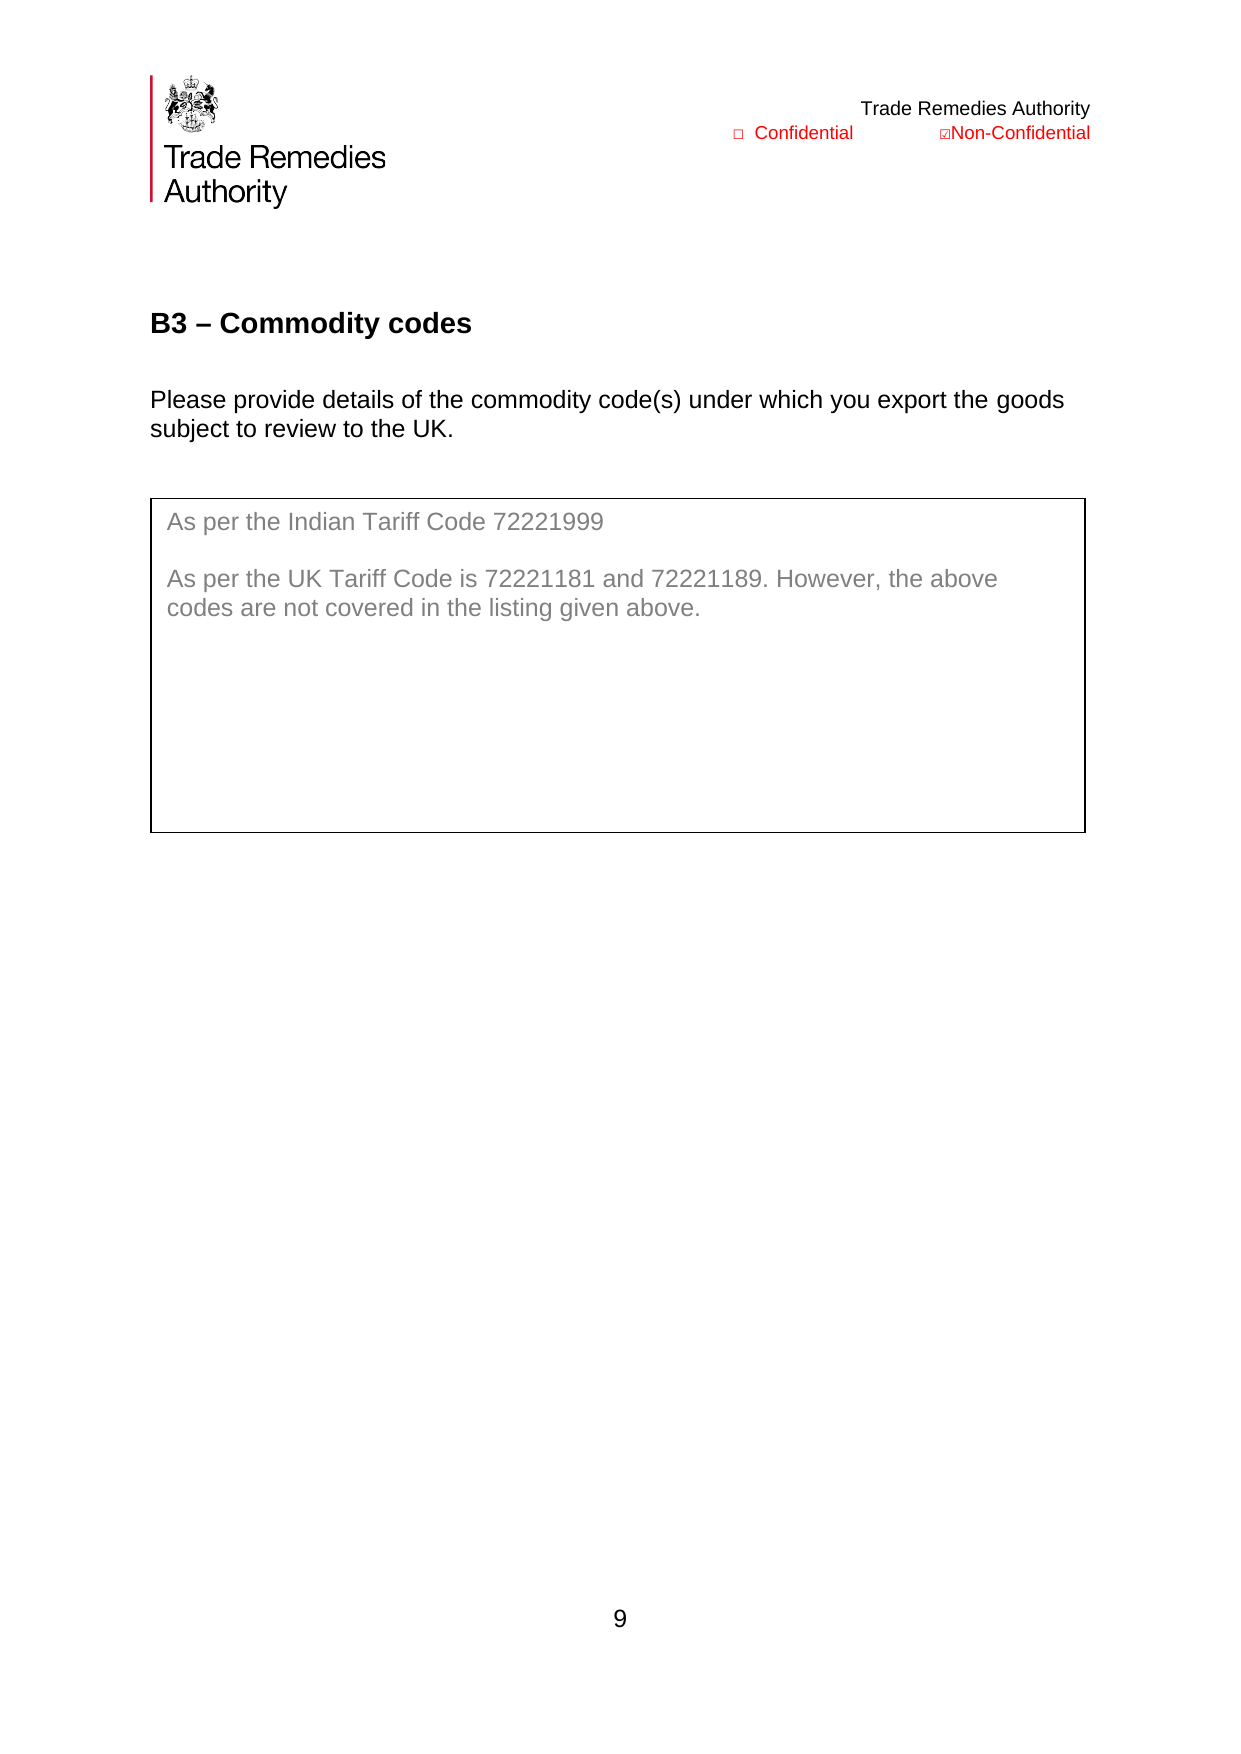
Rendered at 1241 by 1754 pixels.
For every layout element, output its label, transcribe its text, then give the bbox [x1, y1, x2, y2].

subtitle B3 – Commodity codes [150, 306, 1090, 339]
text Please provide details of the commodity code(s) under which you export the goods subject to review to the UK. [150, 385, 1090, 442]
text As per the UK Tariff Code is 72221181 and 72221189. However, the above codes are not covered in the listing given above. [167, 564, 1069, 622]
text As per the Indian Tariff Code 72221999 [167, 507, 1069, 535]
